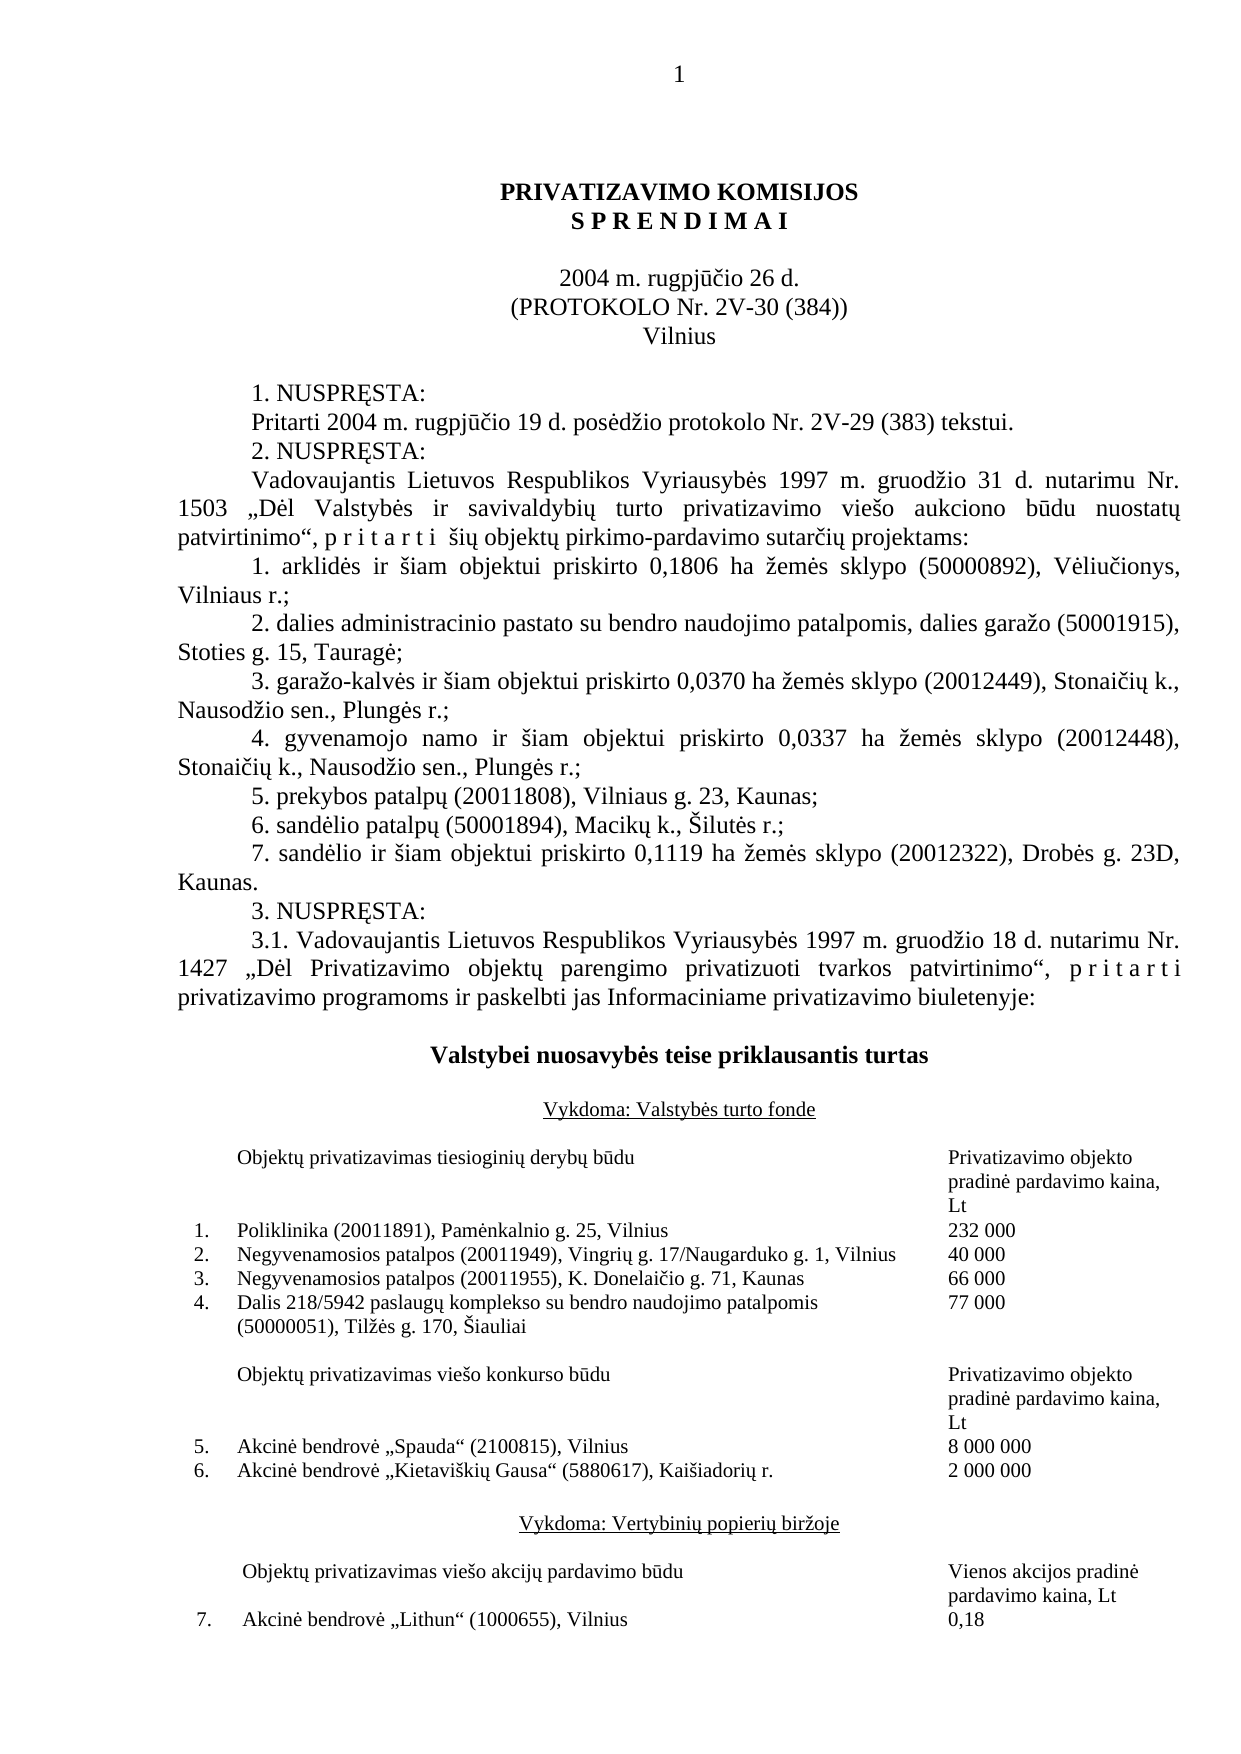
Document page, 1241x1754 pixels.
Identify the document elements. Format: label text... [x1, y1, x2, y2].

text 5. prekybos patalpų (20011808), Vilniaus g. 23, Kaunas; [177, 781, 1181, 810]
text (PROTOKOLO Nr. 2V-30 (384)) [177, 292, 1181, 321]
text 1. arklidės ir šiam objektui priskirto 0,1806 ha žemės sklypo (50000892), Vėliučionys, Vilniaus r.; [177, 551, 1181, 608]
text 2. dalies administracinio pastato su bendro naudojimo patalpomis, dalies garažo (50001915), Stoties g. 15, Tauragė; [177, 608, 1181, 666]
table_cell Objektų privatizavimas tiesioginių derybų būdu [226, 1145, 937, 1217]
table_cell 8 000 000 [937, 1434, 1181, 1458]
text Pritarti 2004 m. rugpjūčio 19 d. posėdžio protokolo Nr. 2V-29 (383) tekstui. [177, 407, 1181, 436]
text Vadovaujantis Lietuvos Respublikos Vyriausybės 1997 m. gruodžio 31 d. nutarimu Nr. 1503 „Dėl Valstybės ir savivaldybių turto privatizavimo viešo aukciono būdu nuostatų patvirtinimo“, pritarti šių objektų pirkimo-pardavimo sutarčių projektams: [177, 465, 1181, 551]
text 3.1. Vadovaujantis Lietuvos Respublikos Vyriausybės 1997 m. gruodžio 18 d. nutarimu Nr. 1427 „Dėl Privatizavimo objektų parengimo privatizuoti tvarkos patvirtinimo“, pritarti privatizavimo programoms ir paskelbti jas Informaciniame privatizavimo biuletenyje: [177, 925, 1181, 1011]
table_cell Akcinė bendrovė „Kietaviškių Gausa“ (5880617), Kaišiadorių r. [226, 1458, 937, 1482]
table_cell 77 000 [937, 1290, 1181, 1362]
table_header Vykdoma: Valstybės turto fonde [177, 1097, 1181, 1145]
text 3. garažo-kalvės ir šiam objektui priskirto 0,0370 ha žemės sklypo (20012449), Stonaičių k., Nausodžio sen., Plungės r.; [177, 666, 1181, 723]
table_cell 4. [177, 1290, 226, 1362]
table_cell Akcinė bendrovė „Spauda“ (2100815), Vilnius [226, 1434, 937, 1458]
table_cell 232 000 [937, 1218, 1181, 1242]
table_cell 6. [177, 1458, 226, 1482]
table_cell 0,18 [937, 1607, 1181, 1631]
table_cell 40 000 [937, 1242, 1181, 1266]
table_cell Negyvenamosios patalpos (20011955), K. Donelaičio g. 71, Kaunas [226, 1266, 937, 1290]
table_cell 2 000 000 [937, 1458, 1181, 1482]
table_cell Objektų privatizavimas viešo akcijų pardavimo būdu [231, 1559, 937, 1607]
text 2004 m. rugpjūčio 26 d. [177, 263, 1181, 292]
table_cell 5. [177, 1434, 226, 1458]
text PRIVATIZAVIMO KOMISIJOS [177, 177, 1181, 206]
table_cell Vienos akcijos pradinė pardavimo kaina, Lt [937, 1559, 1181, 1607]
table_cell Dalis 218/5942 paslaugų komplekso su bendro naudojimo patalpomis (50000051), Tilžės g. 170, Šiauliai [226, 1290, 937, 1362]
text 3. NUSPRĘSTA: [177, 896, 1181, 925]
table_cell Akcinė bendrovė „Lithun“ (1000655), Vilnius [231, 1607, 937, 1631]
table_cell [177, 1362, 226, 1434]
table_cell 7. [177, 1607, 231, 1631]
text Vilnius [177, 321, 1181, 350]
text 7. sandėlio ir šiam objektui priskirto 0,1119 ha žemės sklypo (20012322), Drobės g. 23D, Kaunas. [177, 838, 1181, 896]
text 1. NUSPRĘSTA: [177, 378, 1181, 407]
table_cell Negyvenamosios patalpos (20011949), Vingrių g. 17/Naugarduko g. 1, Vilnius [226, 1242, 937, 1266]
table_cell Objektų privatizavimas viešo konkurso būdu [226, 1362, 937, 1434]
table_cell 3. [177, 1266, 226, 1290]
text 4. gyvenamojo namo ir šiam objektui priskirto 0,0337 ha žemės sklypo (20012448), Stonaičių k., Nausodžio sen., Plungės r.; [177, 723, 1181, 781]
table_cell [177, 1145, 226, 1217]
text Valstybei nuosavybės teise priklausantis turtas [177, 1040, 1181, 1068]
text SPRENDIMAI [177, 206, 1181, 235]
table_cell Privatizavimo objekto pradinė pardavimo kaina, Lt [937, 1362, 1181, 1434]
table_header Vykdoma: Vertybinių popierių biržoje [177, 1511, 1181, 1559]
table_cell [177, 1559, 231, 1607]
table_cell 66 000 [937, 1266, 1181, 1290]
text 2. NUSPRĘSTA: [177, 436, 1181, 465]
text 6. sandėlio patalpų (50001894), Macikų k., Šilutės r.; [177, 810, 1181, 838]
table_cell 1. [177, 1218, 226, 1242]
table_cell Poliklinika (20011891), Pamėnkalnio g. 25, Vilnius [226, 1218, 937, 1242]
table_cell Privatizavimo objekto pradinė pardavimo kaina, Lt [937, 1145, 1181, 1217]
table_cell 2. [177, 1242, 226, 1266]
